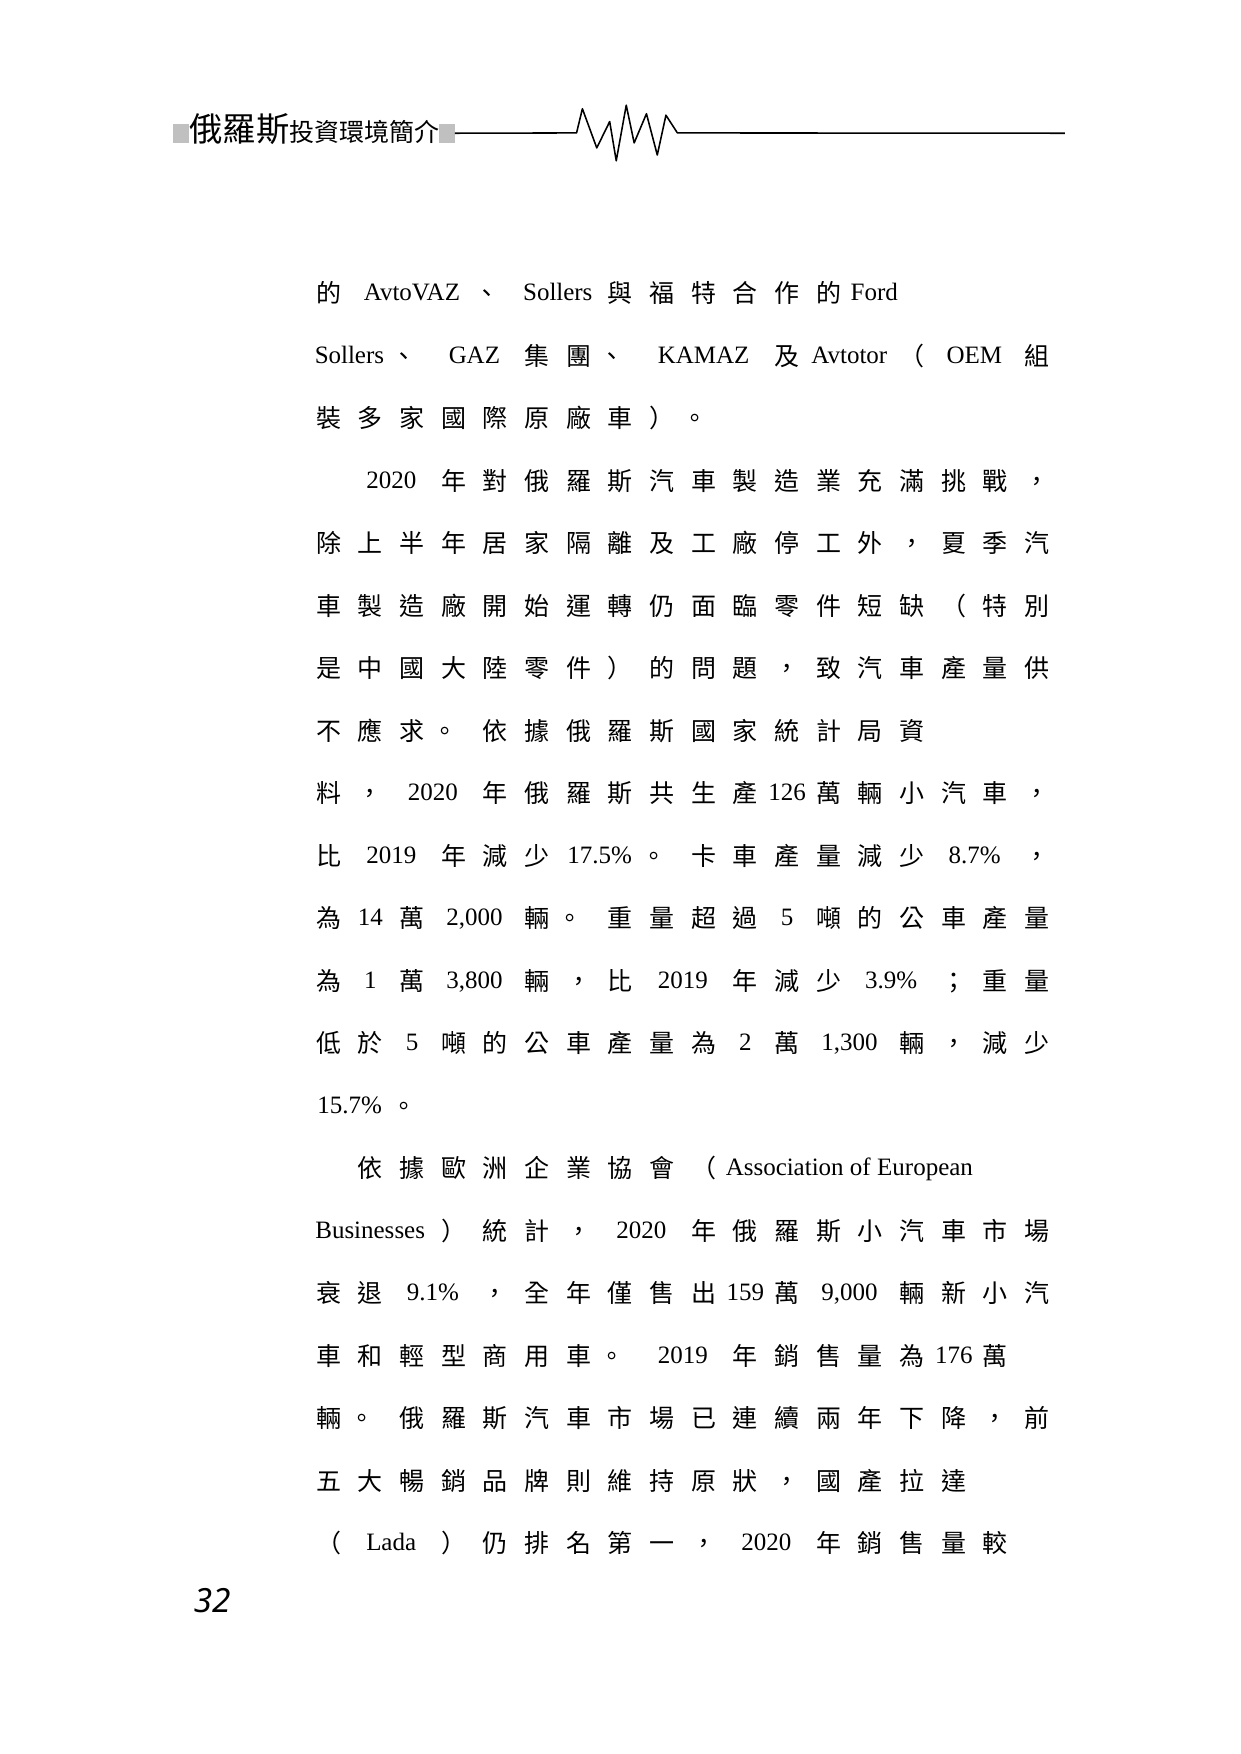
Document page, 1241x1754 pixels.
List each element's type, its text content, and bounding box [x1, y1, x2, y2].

text 依據歐洲企業協會（Association of European Businesses）統計，2020年俄羅斯小汽車市場衰退9.1%，全年僅售出159萬9,000輛新小汽車和輕型商用車。2019年銷售量為176萬輛。俄羅斯汽車市場已連續兩年下降，前五大暢銷品牌則維持原狀，國產拉達（Lada）仍排名第一，2020年銷售量較 [281, 1125, 1058, 1563]
text 2020年對俄羅斯汽車製造業充滿挑戰，除上半年居家隔離及工廠停工外，夏季汽車製造廠開始運轉仍面臨零件短缺（特別是中國大陸零件）的問題，致汽車產量供不應求。依據俄羅斯國家統計局資料，2020年俄羅斯共生產126萬輛小汽車，比2019年減少17.5%。卡車產量減少8.7%，為14萬2,000輛。重量超過5噸的公車產量為1萬3,800輛，比2019年減少3.9%；重量低於5噸的公車產量為2萬1,300輛，減少15.7%。 [281, 438, 1058, 1125]
text 的AvtoVAZ、Sollers與福特合作的Ford Sollers、GAZ集團、KAMAZ及Avtotor（OEM組裝多家國際原廠車）。 [281, 250, 1058, 438]
